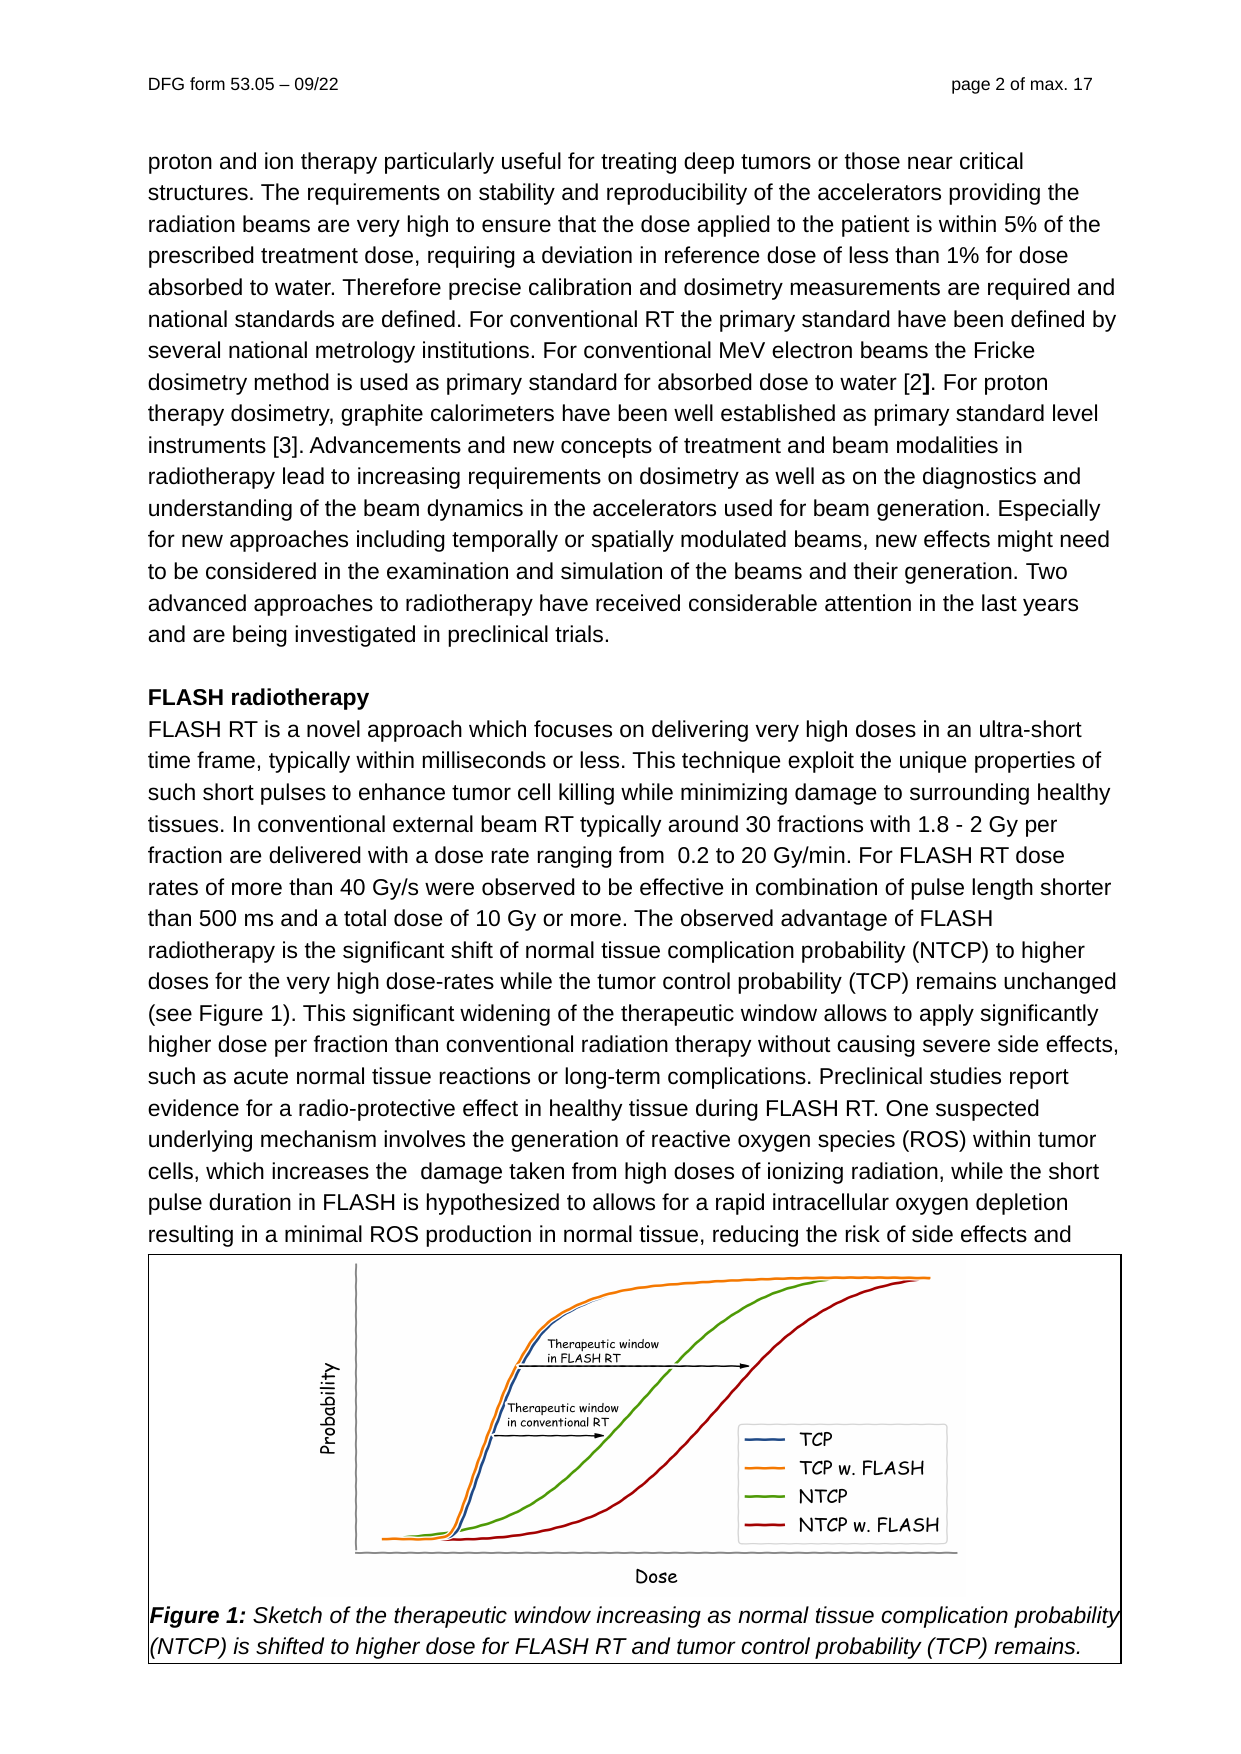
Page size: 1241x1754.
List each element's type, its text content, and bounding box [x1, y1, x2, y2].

text FLASH RT is a novel approach which focuses on delivering very high doses in an ultra-short time frame, typically within milliseconds or less. This technique exploit the unique properties of such short pulses to enhance tumor cell killing while minimizing damage to surrounding healthy tissues. In conventional external beam RT typically around 30 fractions with 1.8 - 2 Gy per fraction are delivered with a dose rate ranging from 0.2 to 20 Gy/min. For FLASH RT dose rates of more than 40 Gy/s were observed to be effective in combination of pulse length shorter than 500 ms and a total dose of 10 Gy or more. The observed advantage of FLASH radiotherapy is the significant shift of normal tissue complication probability (NTCP) to higher doses for the very high dose-rates while the tumor control probability (TCP) remains unchanged (see Figure 1). This significant widening of the therapeutic window allows to apply significantly higher dose per fraction than conventional radiation therapy without causing severe side effects, such as acute normal tissue reactions or long-term complications. Preclinical studies report evidence for a radio-protective effect in healthy tissue during FLASH RT. One suspected underlying mechanism involves the generation of reactive oxygen species (ROS) within tumor cells, which increases the damage taken from high doses of ionizing radiation, while the short pulse duration in FLASH is hypothesized to allows for a rapid intracellular oxygen depletion resulting in a minimal ROS production in normal tissue, reducing the risk of side effects and [148, 716, 1122, 1247]
text proton and ion therapy particularly useful for treating deep tumors or those near critical structures. The requirements on stability and reproducibility of the accelerators providing the radiation beams are very high to ensure that the dose applied to the patient is within 5% of the prescribed treatment dose, requiring a deviation in reference dose of less than 1% for dose absorbed to water. Therefore precise calibration and dosimetry measurements are required and national standards are defined. For conventional RT the primary standard have been defined by several national metrology institutions. For conventional MeV electron beams the Fricke dosimetry method is used as primary standard for absorbed dose to water [2]. For proton therapy dosimetry, graphite calorimeters have been well established as primary standard level instruments [3]. Advancements and new concepts of treatment and beam modalities in radiotherapy lead to increasing requirements on dosimetry as well as on the diagnostics and understanding of the beam dynamics in the accelerators used for beam generation. Especially for new approaches including temporally or spatially modulated beams, new effects might need to be considered in the examination and simulation of the beams and their generation. Two advanced approaches to radiotherapy have received considerable attention in the last years and are being investigated in preclinical trials. [148, 148, 1122, 647]
picture [310, 1255, 966, 1597]
text FLASH radiotherapy [148, 684, 1122, 711]
text Figure 1: Sketch of the therapeutic window increasing as normal tissue complication probability (NTCP) is shifted to higher dose for FLASH RT and tumor control probability (TCP) remains. [149, 1268, 1120, 1659]
